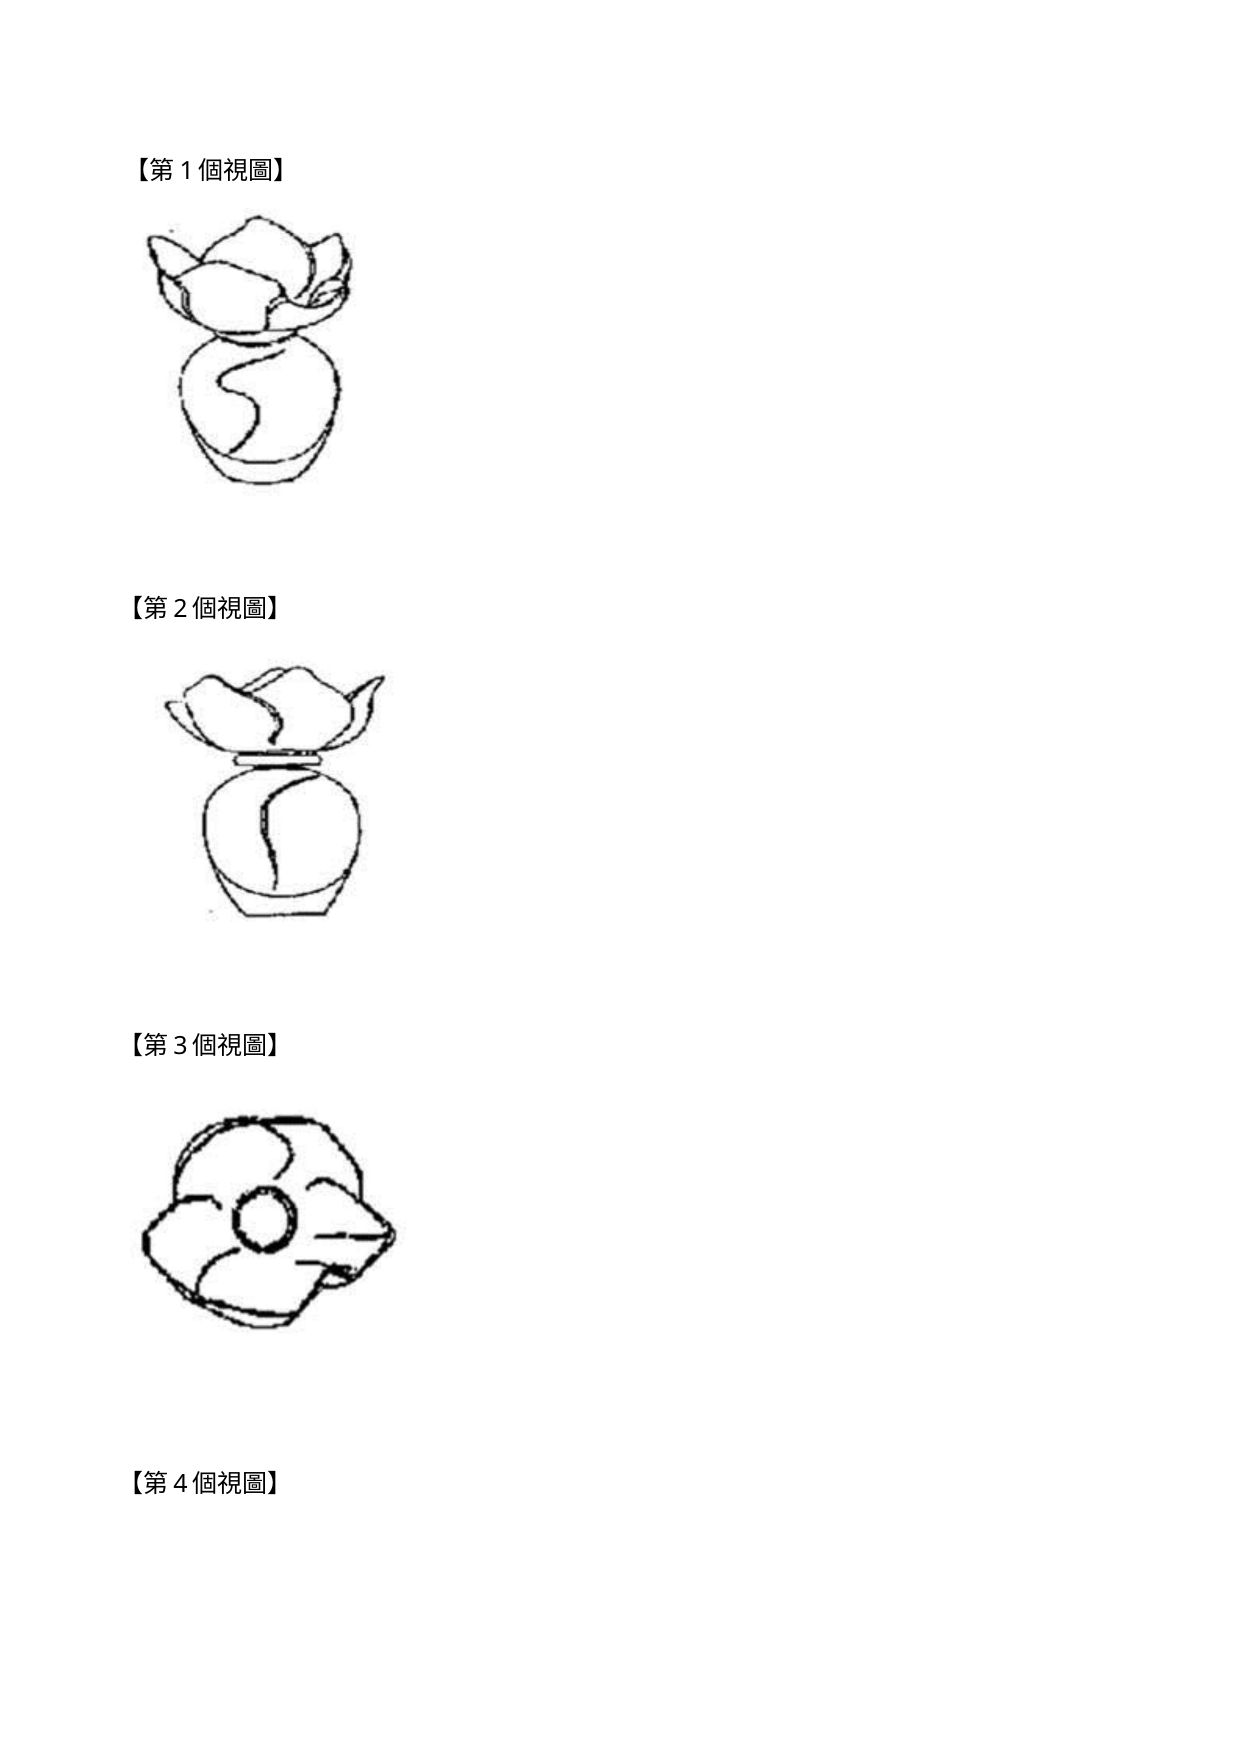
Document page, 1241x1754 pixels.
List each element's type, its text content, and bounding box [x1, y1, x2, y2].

text 【第1個視圖】 [118, 127, 1122, 189]
text 【第2個視圖】 [118, 564, 1122, 627]
text 【第3個視圖】 [118, 1002, 1122, 1064]
text 【第4個視圖】 [118, 1439, 1122, 1502]
